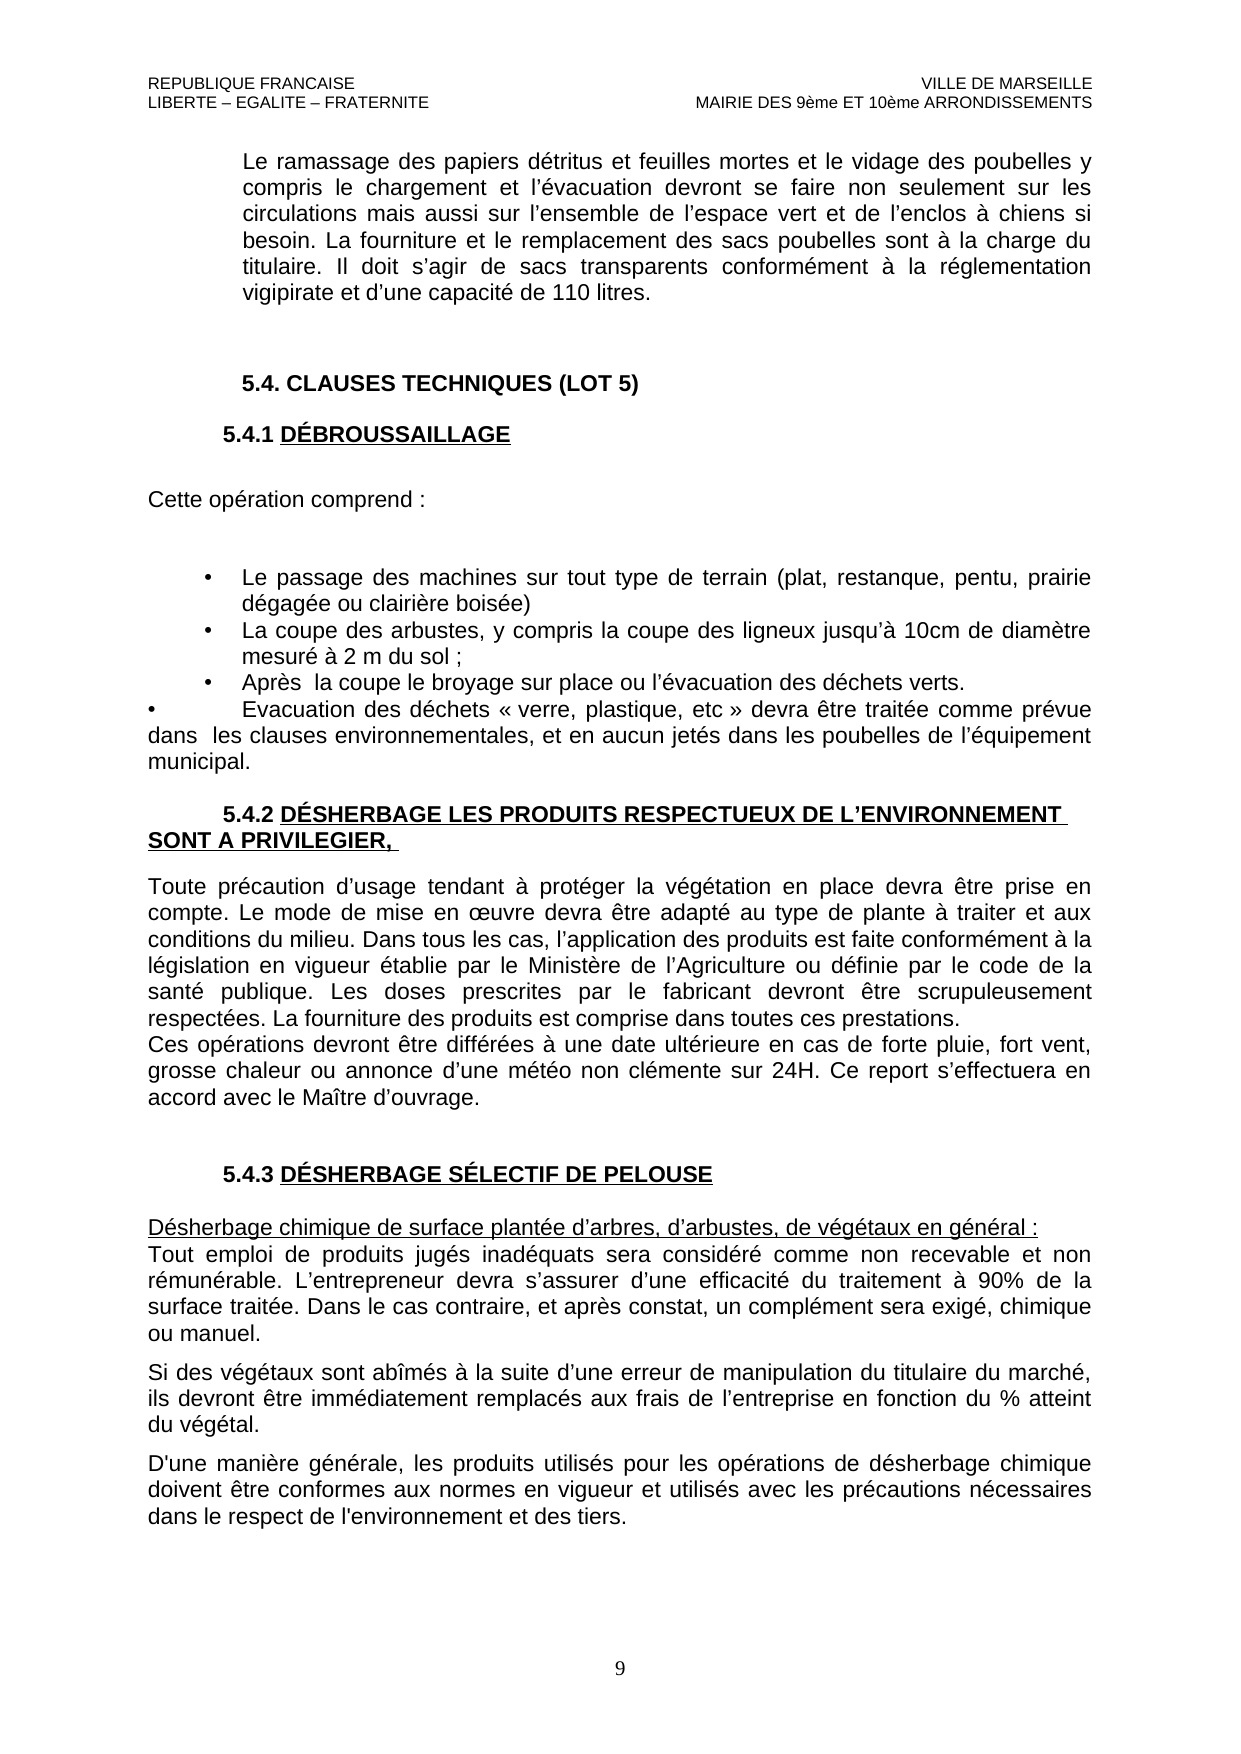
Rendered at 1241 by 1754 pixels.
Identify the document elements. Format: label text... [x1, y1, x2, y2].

text Si des végétaux sont abîmés à la suite d’une erreur de manipulation du titulaire du marché, ils devront être immédiatement remplacés aux frais de l’entreprise en fonction du % atteint du végétal. [148, 1358, 1092, 1437]
list Evacuation des déchets « verre, plastique, etc » devra être traitée comme prévue dans les clauses environnementales, et en aucun jetés dans les poubelles de l’équipement municipal. [148, 696, 1092, 775]
list La coupe des arbustes, y compris la coupe des ligneux jusqu’à 10cm de diamètre mesuré à 2 m du sol ; [204, 617, 1092, 669]
subtitle 5.4.3 Désherbage sélectif de pelouse [204, 1161, 1092, 1188]
text D'une manière générale, les produits utilisés pour les opérations de désherbage chimique doivent être conformes aux normes en vigueur et utilisés avec les précautions nécessaires dans le respect de l'environnement et des tiers. [148, 1450, 1092, 1529]
text Le ramassage des papiers détritus et feuilles mortes et le vidage des poubelles y compris le chargement et l’évacuation devront se faire non seulement sur les circulations mais aussi sur l’ensemble de l’espace vert et de l’enclos à chiens si besoin. La fourniture et le remplacement des sacs poubelles sont à la charge du titulaire. Il doit s’agir de sacs transparents conformément à la réglementation vigipirate et d’une capacité de 110 litres. [242, 148, 1092, 306]
text Ces opérations devront être différées à une date ultérieure en cas de forte pluie, fort vent, grosse chaleur ou annonce d’une météo non clémente sur 24H. Ce report s’effectuera en accord avec le Maître d’ouvrage. [148, 1031, 1092, 1110]
list Le passage des machines sur tout type de terrain (plat, restanque, pentu, prairie dégagée ou clairière boisée) [204, 564, 1092, 617]
subtitle 5.4. Clauses techniques (lot 5) [204, 369, 1092, 396]
subtitle 5.4.2 Désherbage les produits respectueux de l’environnement sont a privilegier, [148, 801, 1092, 854]
text Tout emploi de produits jugés inadéquats sera considéré comme non recevable et non rémunérable. L’entrepreneur devra s’assurer d’une efficacité du traitement à 90% de la surface traitée. Dans le cas contraire, et après constat, un complément sera exigé, chimique ou manuel. [148, 1241, 1092, 1346]
text Toute précaution d’usage tendant à protéger la végétation en place devra être prise en compte. Le mode de mise en œuvre devra être adapté au type de plante à traiter et aux conditions du milieu. Dans tous les cas, l’application des produits est faite conformément à la législation en vigueur établie par le Ministère de l’Agriculture ou définie par le code de la santé publique. Les doses prescrites par le fabricant devront être scrupuleusement respectées. La fourniture des produits est comprise dans toutes ces prestations. [148, 873, 1092, 1031]
list Après la coupe le broyage sur place ou l’évacuation des déchets verts. [204, 669, 1092, 696]
text Désherbage chimique de surface plantée d’arbres, d’arbustes, de végétaux en général : [148, 1214, 1092, 1241]
subtitle 5.4.1 Débroussaillage [204, 421, 1092, 447]
text Cette opération comprend : [148, 486, 1092, 512]
